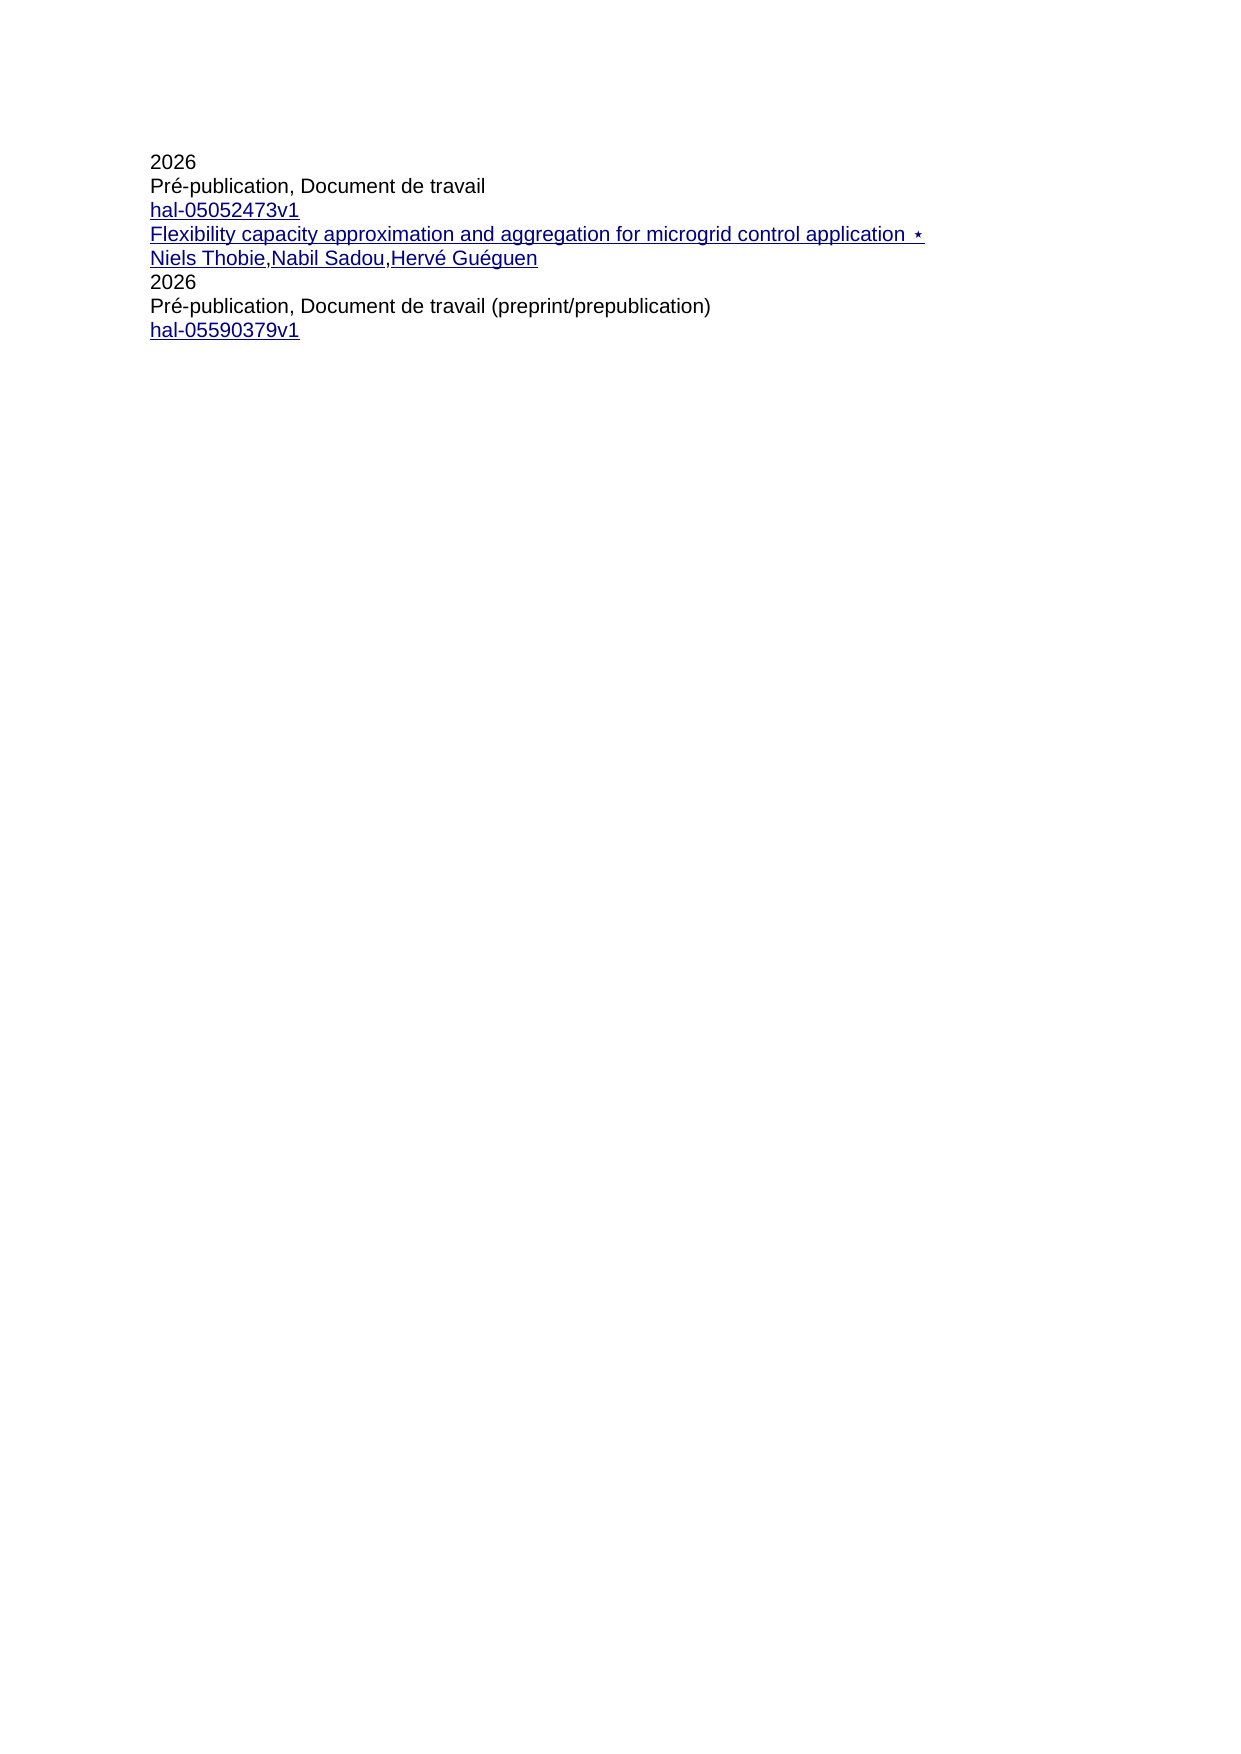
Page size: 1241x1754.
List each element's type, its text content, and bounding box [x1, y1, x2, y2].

table_cell Flexibility capacity approximation and aggregation for microgrid control application ⋆ Niels Thobie,Nabil Sadou,Hervé Guéguen 2026 Pré-publication, Document de travail (preprint/prepublication) hal-05590379v1 [150, 222, 1090, 342]
table_header Convexity of the annualized cost of energy systems with usage-dependent component lifetimes Pierre Haessig,Elsy El Sayegh,Jean Fructhieu Armand Delwende Nikiema,Nabil Sadou 2026 Pré-publication, Document de travail hal-05052473v1 [150, 150, 1090, 222]
